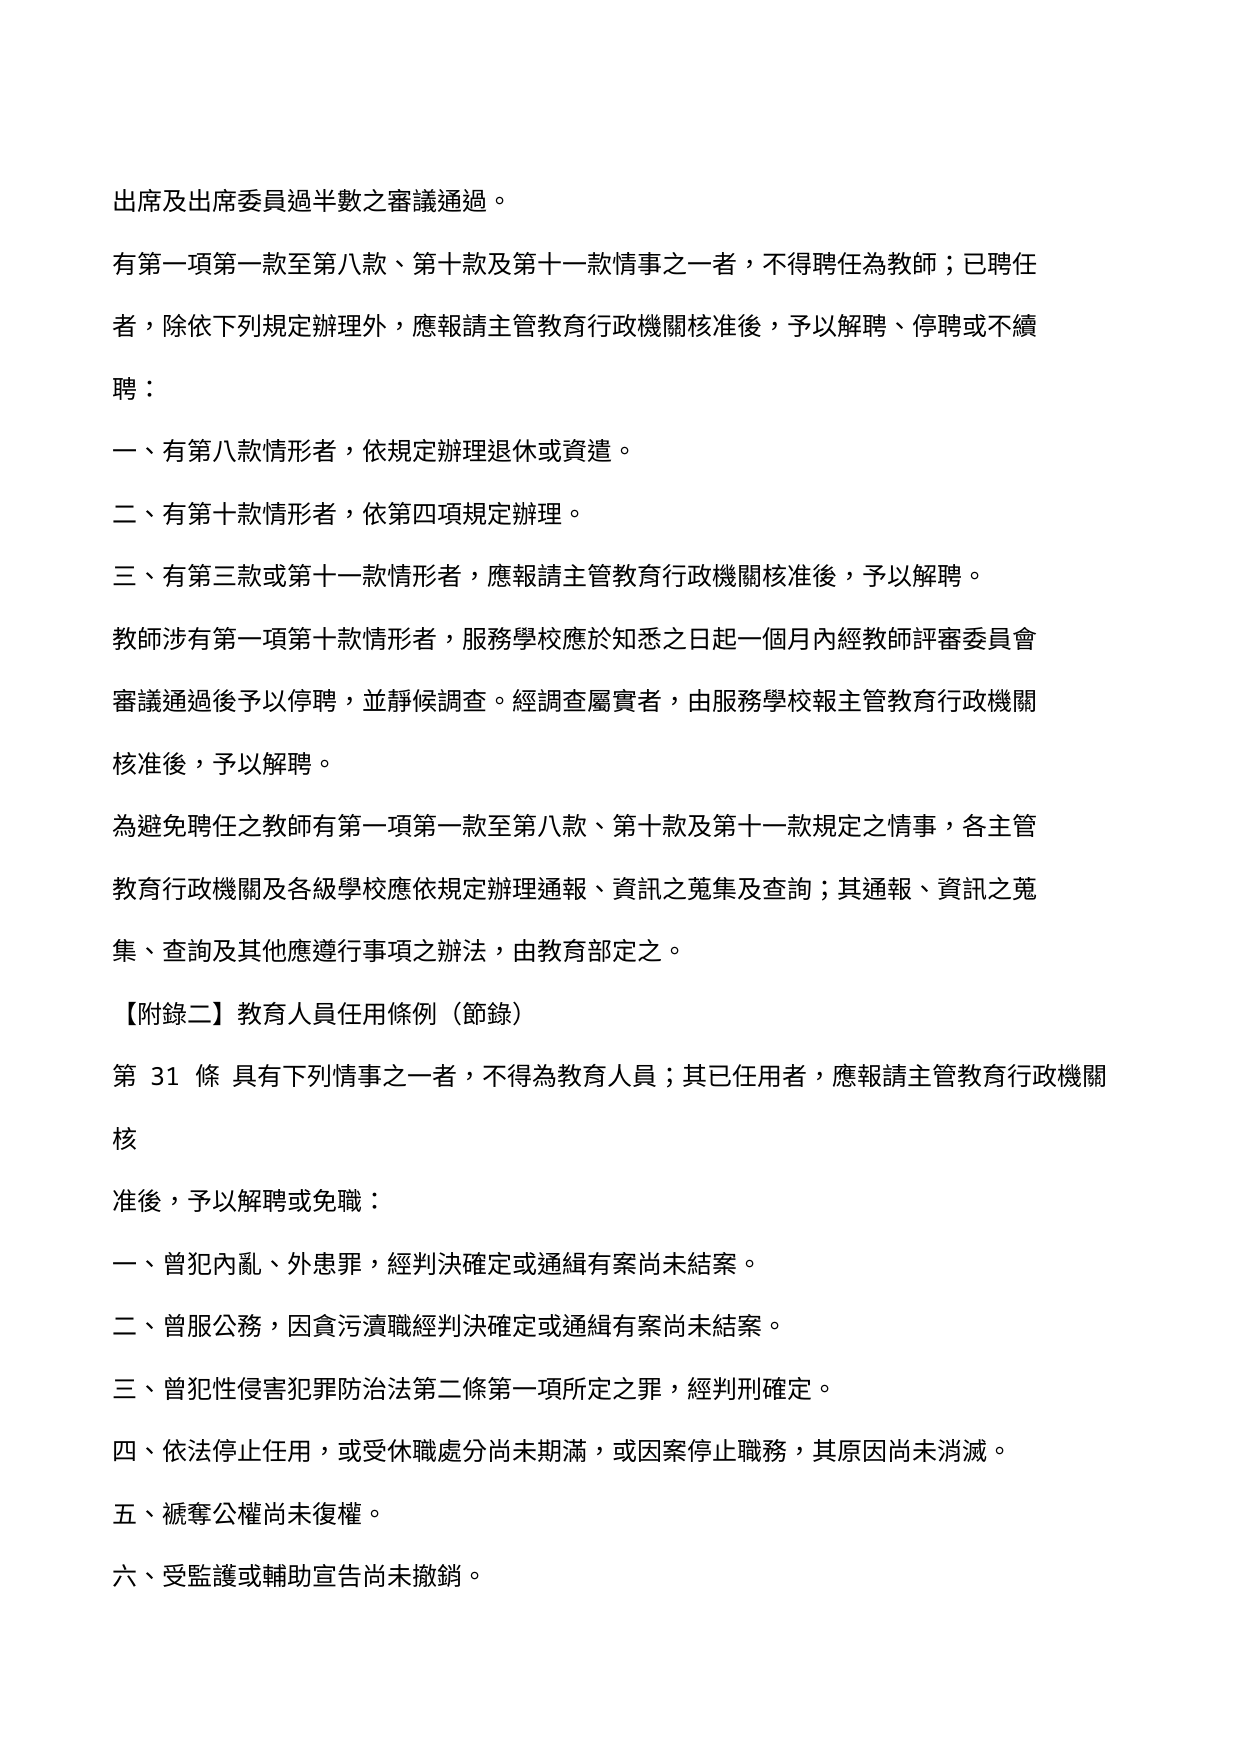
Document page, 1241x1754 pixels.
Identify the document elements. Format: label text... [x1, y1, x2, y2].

text 二、有第十款情形者，依第四項規定辦理。 [112, 471, 1128, 533]
text 者，除依下列規定辦理外，應報請主管教育行政機關核准後，予以解聘、停聘或不續 [112, 283, 1128, 346]
text 為避免聘任之教師有第一項第一款至第八款、第十款及第十一款規定之情事，各主管 [112, 783, 1128, 846]
text 審議通過後予以停聘，並靜候調查。經調查屬實者，由服務學校報主管教育行政機關 [112, 658, 1128, 721]
text 一、曾犯內亂、外患罪，經判決確定或通緝有案尚未結案。 [112, 1221, 1128, 1283]
text 一、有第八款情形者，依規定辦理退休或資遣。 [112, 408, 1128, 471]
text 有第一項第一款至第八款、第十款及第十一款情事之一者，不得聘任為教師；已聘任 [112, 221, 1128, 283]
text 核准後，予以解聘。 [112, 721, 1128, 783]
text 【附錄二】教育人員任用條例（節錄） [112, 971, 1128, 1033]
text 四、依法停止任用，或受休職處分尚未期滿，或因案停止職務，其原因尚未消滅。 [112, 1408, 1128, 1471]
text 二、曾服公務，因貪污瀆職經判決確定或通緝有案尚未結案。 [112, 1283, 1128, 1346]
text 六、受監護或輔助宣告尚未撤銷。 [112, 1533, 1128, 1596]
text 第 31 條 具有下列情事之一者，不得為教育人員；其已任用者，應報請主管教育行政機關核 [112, 1033, 1128, 1158]
text 三、曾犯性侵害犯罪防治法第二條第一項所定之罪，經判刑確定。 [112, 1346, 1128, 1408]
text 教師涉有第一項第十款情形者，服務學校應於知悉之日起一個月內經教師評審委員會 [112, 596, 1128, 658]
text 出席及出席委員過半數之審議通過。 [112, 158, 1128, 221]
text 集、查詢及其他應遵行事項之辦法，由教育部定之。 [112, 908, 1128, 971]
text 三、有第三款或第十一款情形者，應報請主管教育行政機關核准後，予以解聘。 [112, 533, 1128, 596]
text 聘： [112, 346, 1128, 408]
text 五、褫奪公權尚未復權。 [112, 1471, 1128, 1533]
text 教育行政機關及各級學校應依規定辦理通報、資訊之蒐集及查詢；其通報、資訊之蒐 [112, 846, 1128, 908]
text 准後，予以解聘或免職： [112, 1158, 1128, 1221]
